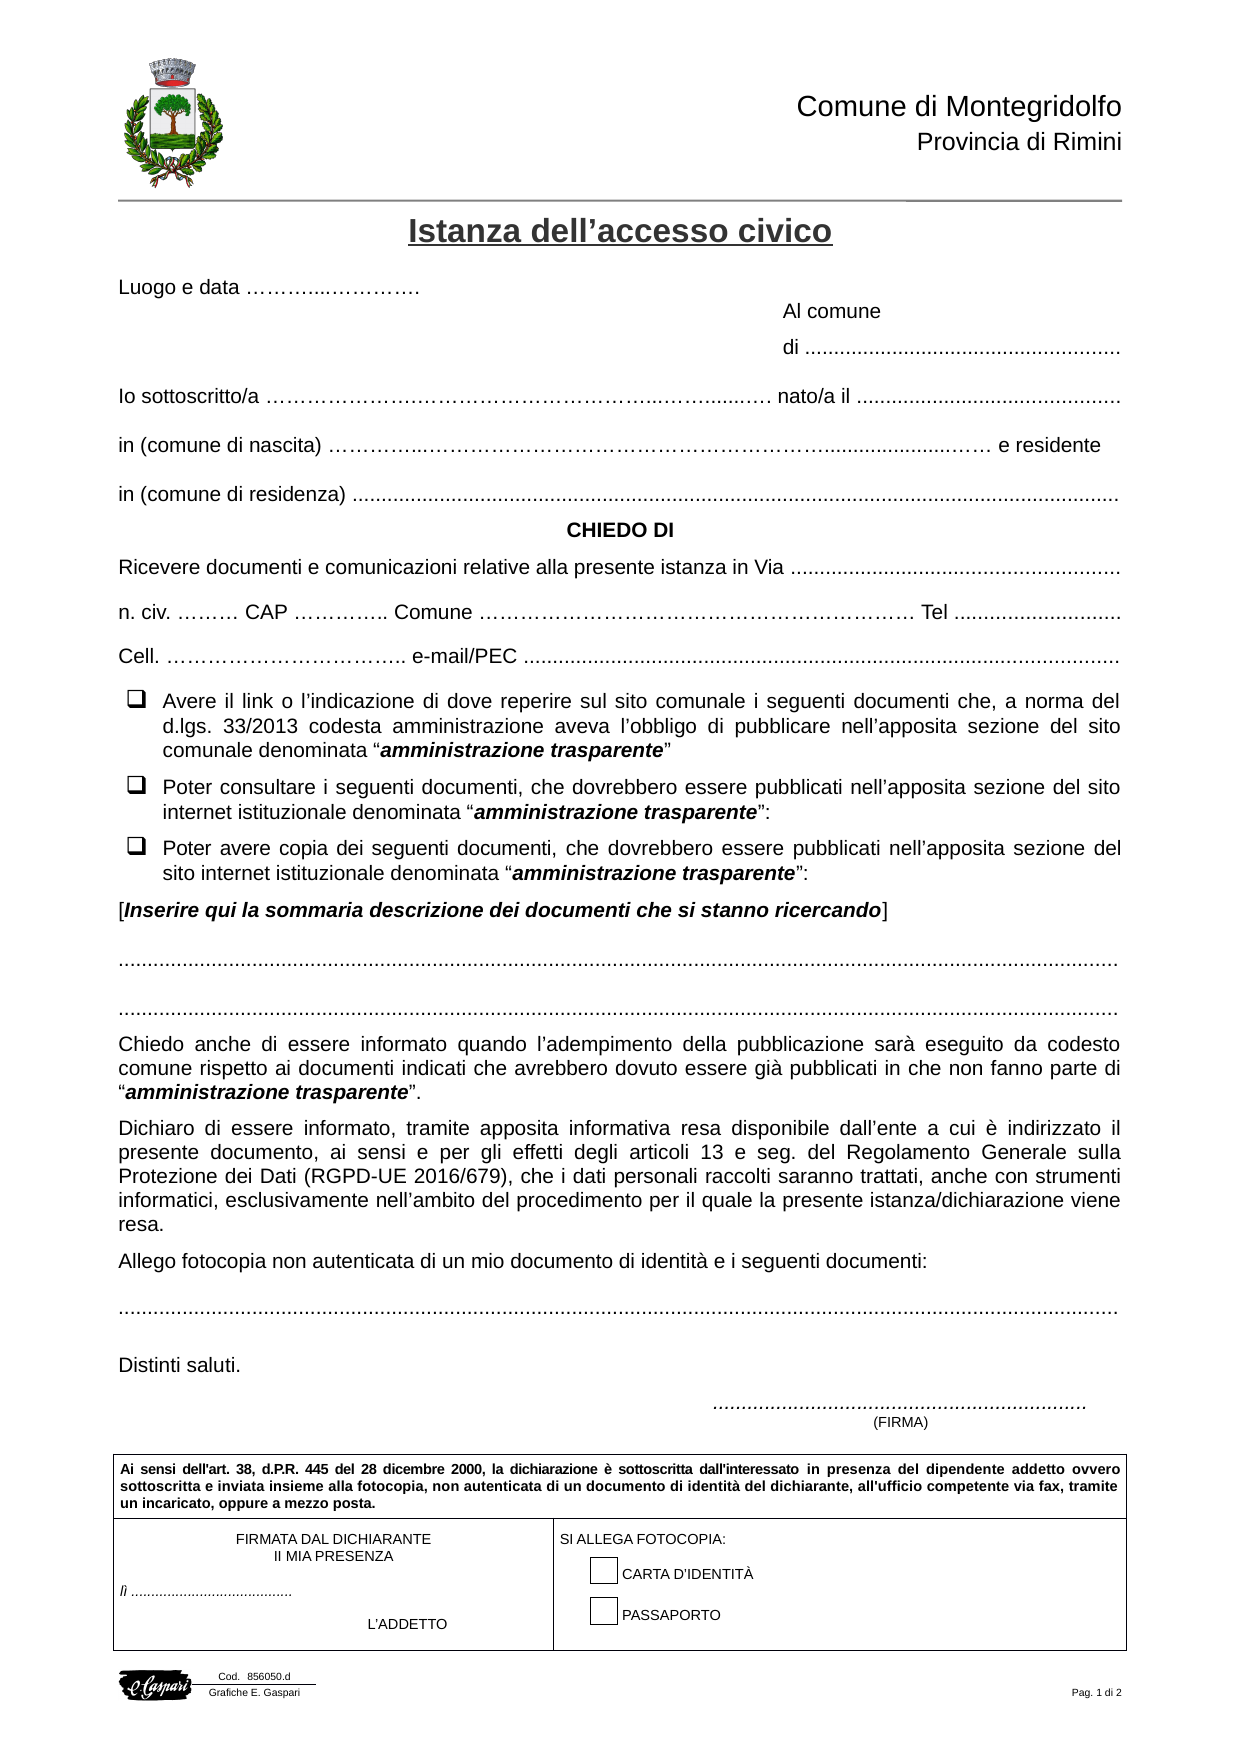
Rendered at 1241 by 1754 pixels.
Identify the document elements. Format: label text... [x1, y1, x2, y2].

text in (comune di nascita) …………...…………………………………………………......................…… e residente [118, 433, 1122, 457]
list Poter avere copia dei seguenti documenti, che dovrebbero essere pubblicati nell’apposita sezione del sito internet istituzionale denominata “amministrazione trasparente”: [125, 836, 1122, 885]
picture [122, 58, 224, 189]
text Allego fotocopia non autenticata di un mio documento di identità e i seguenti documenti: [118, 1248, 1122, 1272]
text Al comune [783, 298, 1122, 322]
text Ricevere documenti e comunicazioni relative alla presente istanza in Via [118, 555, 1122, 579]
text CHIEDO DI [118, 518, 1122, 542]
text Cell. …………………………….. e-mail/PEC [118, 644, 1122, 668]
text (FIRMA) [679, 1413, 1122, 1430]
table_header Ai sensi dell'art. 38, d.P.R. 445 del 28 dicembre 2000, la dichiarazione è sottoscritta dall'interessato in presenza del dipendente addetto ovvero sottoscritta e inviata insieme alla fotocopia, non autenticata di un documento di identità del dichiarante, all'ufficio competente via fax, tramite un incaricato, oppure a mezzo posta. [114, 1455, 1126, 1517]
table_cell FIRMATA DAL DICHIARANTE II MIA PRESENZA lì ........................................ L’ADDETTO [114, 1519, 553, 1649]
text n. civ. ……… CAP ………….. Comune ……………………………………………………… Tel [118, 599, 1122, 623]
text [Inserire qui la sommaria descrizione dei documenti che si stanno ricercando] [118, 897, 1122, 921]
text Provincia di Rimini [224, 127, 1122, 156]
list Poter consultare i seguenti documenti, che dovrebbero essere pubblicati nell’apposita sezione del sito internet istituzionale denominata “amministrazione trasparente”: [125, 774, 1122, 823]
list Avere il link o l’indicazione di dove reperire sul sito comunale i seguenti documenti che, a norma del d.lgs. 33/2013 codesta amministrazione aveva l’obbligo di pubblicare nell’apposita sezione del sito comunale denominata “amministrazione trasparente” [125, 689, 1122, 762]
text ................................................................. [679, 1389, 1122, 1413]
text Chiedo anche di essere informato quando l’adempimento della pubblicazione sarà eseguito da codesto comune rispetto ai documenti indicati che avrebbero dovuto essere già pubblicati in che non fanno parte di “amministrazione trasparente”. [118, 1032, 1122, 1104]
picture [118, 1669, 192, 1701]
text Io sottoscritto/a ………………….……………………………...…….......…. nato/a il [118, 384, 1122, 408]
text in (comune di residenza) [118, 482, 1122, 506]
text Luogo e data ………....…………. [118, 274, 1122, 298]
text Comune di Montegridolfo [224, 89, 1122, 122]
subtitle Istanza dell’accesso civico [118, 211, 1122, 249]
text di [783, 335, 1122, 359]
text Distinti saluti. [118, 1353, 1122, 1377]
table_cell SI ALLEGA FOTOCOPIA: CARTA D’IDENTITÀ PASSAPORTO [554, 1519, 1126, 1649]
text Dichiaro di essere informato, tramite apposita informativa resa disponibile dall’ente a cui è indirizzato il presente documento, ai sensi e per gli effetti degli articoli 13 e seg. del Regolamento Generale sulla Protezione dei Dati (RGPD-UE 2016/679), che i dati personali raccolti saranno trattati, anche con strumenti informatici, esclusivamente nell’ambito del procedimento per il quale la presente istanza/dichiarazione viene resa. [118, 1116, 1122, 1236]
